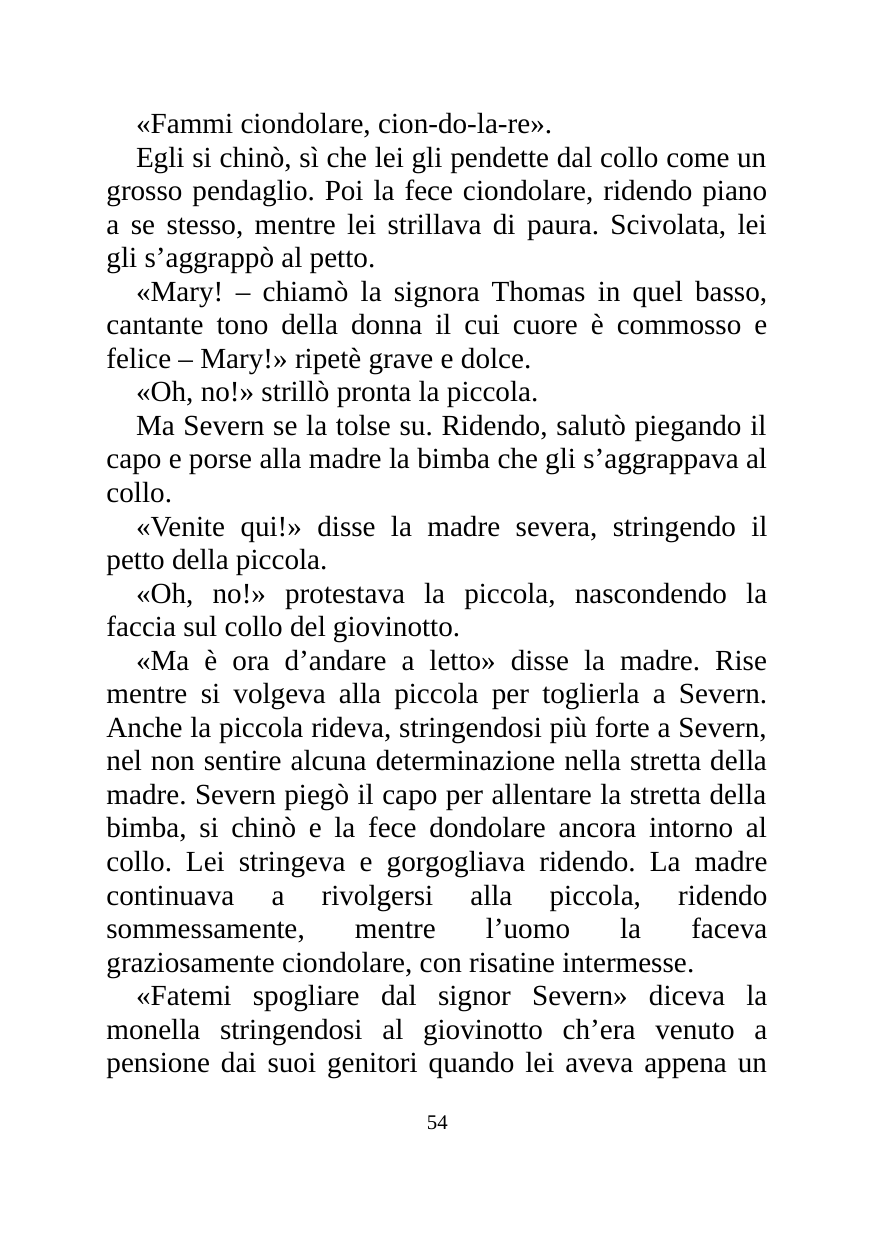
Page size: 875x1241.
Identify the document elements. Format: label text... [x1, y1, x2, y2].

text «Fatemi spogliare dal signor Severn» diceva la monella stringendosi al giovinotto ch’era venuto a pensione dai suoi genitori quando lei aveva appena un [106, 978, 768, 1079]
text «Venite qui!» disse la madre severa, stringendo il petto della piccola. [106, 509, 768, 576]
text Egli si chinò, sì che lei gli pendette dal collo come un grosso pendaglio. Poi la fece ciondolare, ridendo piano a se stesso, mentre lei strillava di paura. Scivolata, lei gli s’aggrappò al petto. [106, 140, 768, 274]
text «Mary! – chiamò la signora Thomas in quel basso, cantante tono della donna il cui cuore è commosso e felice – Mary!» ripetè grave e dolce. [106, 274, 768, 374]
text «Oh, no!» protestava la piccola, nascondendo la faccia sul collo del giovinotto. [106, 576, 768, 643]
text Ma Severn se la tolse su. Ridendo, salutò piegando il capo e porse alla madre la bimba che gli s’aggrappava al collo. [106, 408, 768, 509]
text «Oh, no!» strillò pronta la piccola. [106, 374, 768, 408]
text «Fammi ciondolare, cion-do-la-re». [106, 106, 768, 140]
text «Ma è ora d’andare a letto» disse la madre. Rise mentre si volgeva alla piccola per toglierla a Severn. Anche la piccola rideva, stringendosi più forte a Severn, nel non sentire alcuna determinazione nella stretta della madre. Severn piegò il capo per allentare la stretta della bimba, si chinò e la fece dondolare ancora intorno al collo. Lei stringeva e gorgogliava ridendo. La madre continuava a rivolgersi alla piccola, ridendo sommessamente, mentre l’uomo la faceva graziosamente ciondolare, con risatine intermesse. [106, 643, 768, 978]
